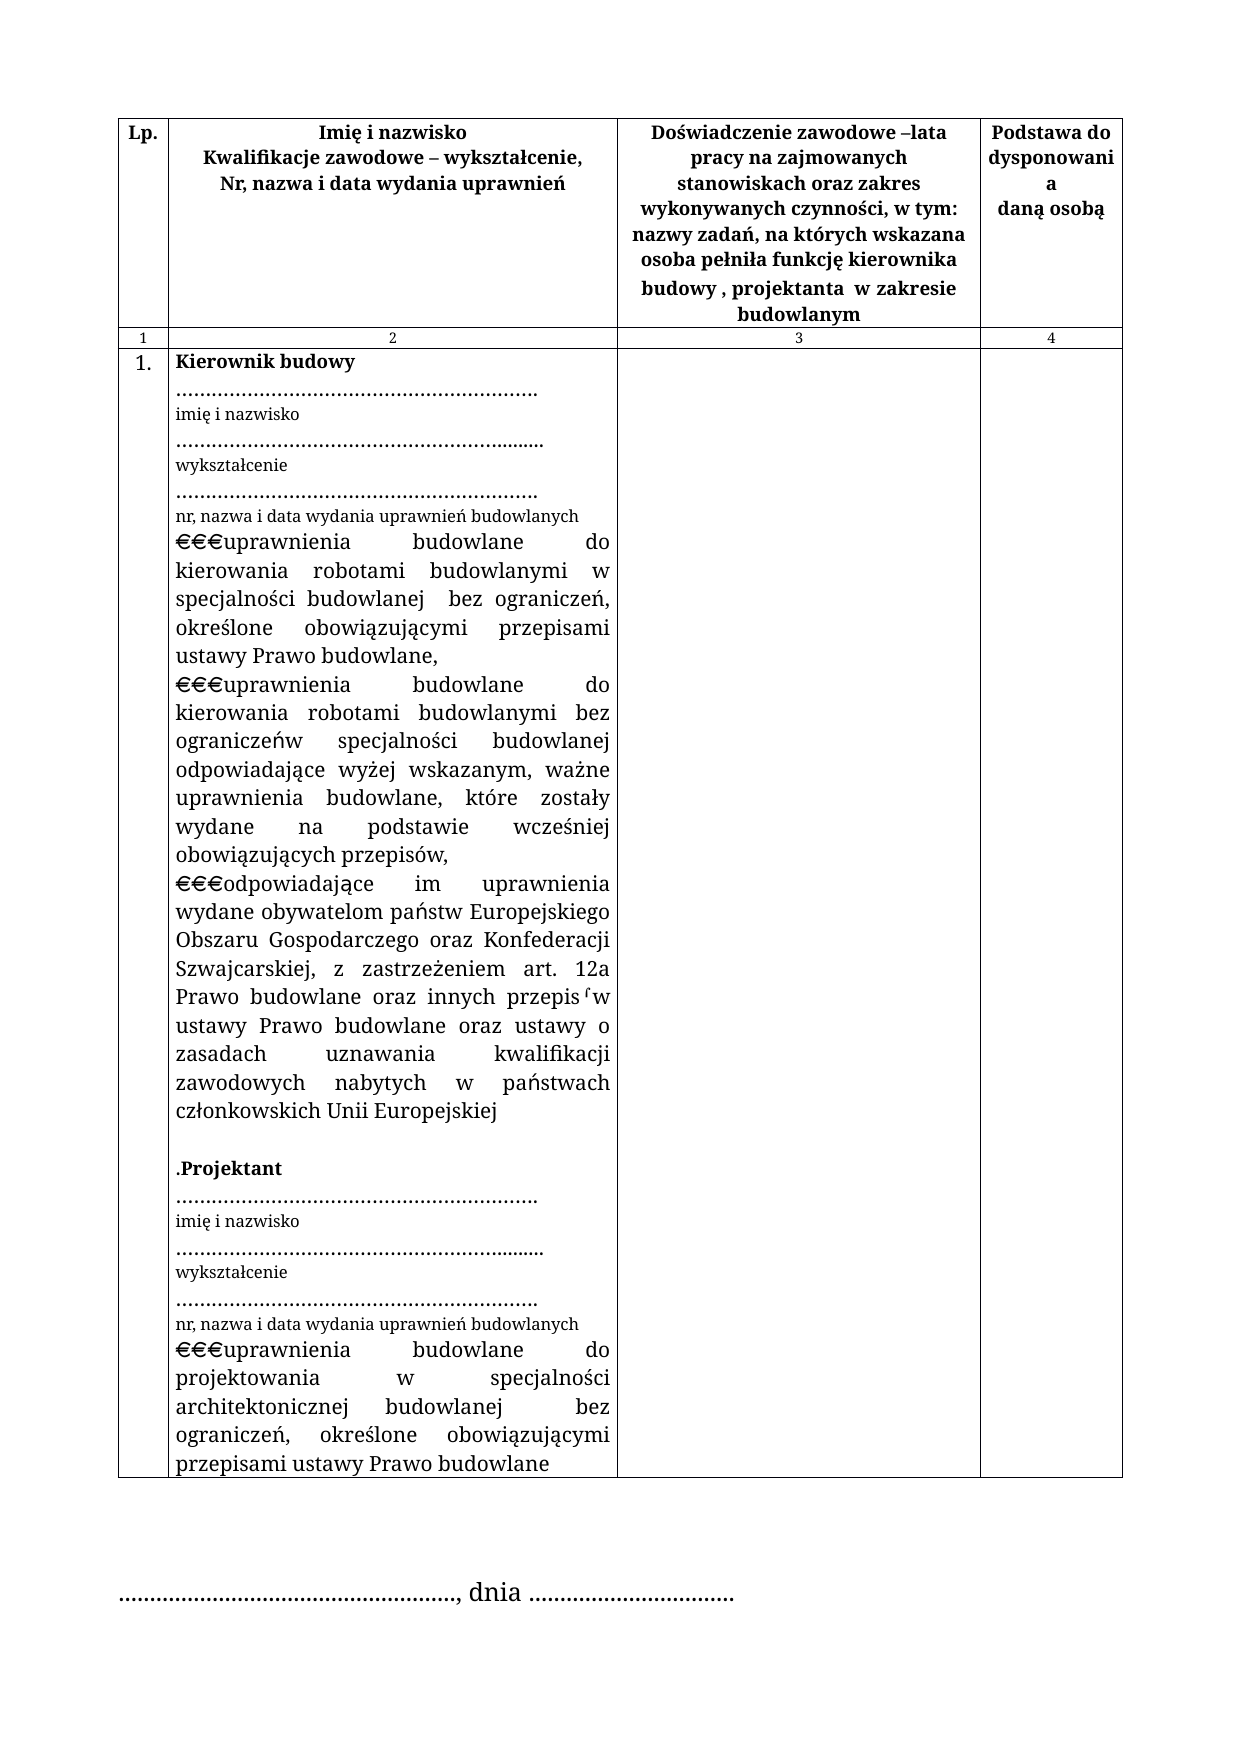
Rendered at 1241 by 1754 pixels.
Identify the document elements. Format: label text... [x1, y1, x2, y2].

table_cell Kierownik budowy ……………………………………………………. imię i nazwisko ………………………………………………......... wykształcenie ……………………………………………………. nr, nazwa i data wydania uprawnień budowlanych  uprawnienia budowlane do kierowania robotami budowlanymi w specjalności budowlanej bez ograniczeń, określone obowiązującymi przepisami ustawy Prawo budowlane,  uprawnienia budowlane do kierowania robotami budowlanymi bez ograniczeńw specjalności budowlanej odpowiadające wyżej wskazanym, ważne uprawnienia budowlane, które zostały wydane na podstawie wcześniej obowiązujących przepisów,  odpowiadające im uprawnienia wydane obywatelom państw Europejskiego Obszaru Gospodarczego oraz Konfederacji Szwajcarskiej, z zastrzeżeniem art. 12a Prawo budowlane oraz innych przepisów ustawy Prawo budowlane oraz ustawy o zasadach uznawania kwalifikacji zawodowych nabytych w państwach członkowskich Unii Europejskiej .Projektant ……………………………………………………. imię i nazwisko ………………………………………………......... wykształcenie ……………………………………………………. nr, nazwa i data wydania uprawnień budowlanych  uprawnienia budowlane do projektowania w specjalności architektonicznej budowlanej bez ograniczeń, określone obowiązującymi przepisami ustawy Prawo budowlane [169, 349, 617, 1477]
table_header Imię i nazwisko Kwalifikacje zawodowe – wykształcenie, Nr, nazwa i data wydania uprawnień [169, 119, 617, 327]
text ......................................................, dnia ................................. [118, 1575, 1122, 1609]
table_header Lp. [119, 119, 168, 327]
table_cell 3 [618, 328, 980, 347]
table_cell 1. [119, 349, 168, 1477]
table_cell 4 [981, 328, 1122, 347]
table_cell [618, 349, 980, 1477]
table_header Doświadczenie zawodowe –lata pracy na zajmowanych stanowiskach oraz zakres wykonywanych czynności, w tym: nazwy zadań, na których wskazana osoba pełniła funkcję kierownika budowy , projektanta w zakresie budowlanym [618, 119, 980, 327]
table_cell 2 [169, 328, 617, 347]
table_cell 1 [119, 328, 168, 347]
table_header Podstawa do dysponowania daną osobą [981, 119, 1122, 327]
table_cell [981, 349, 1122, 1477]
